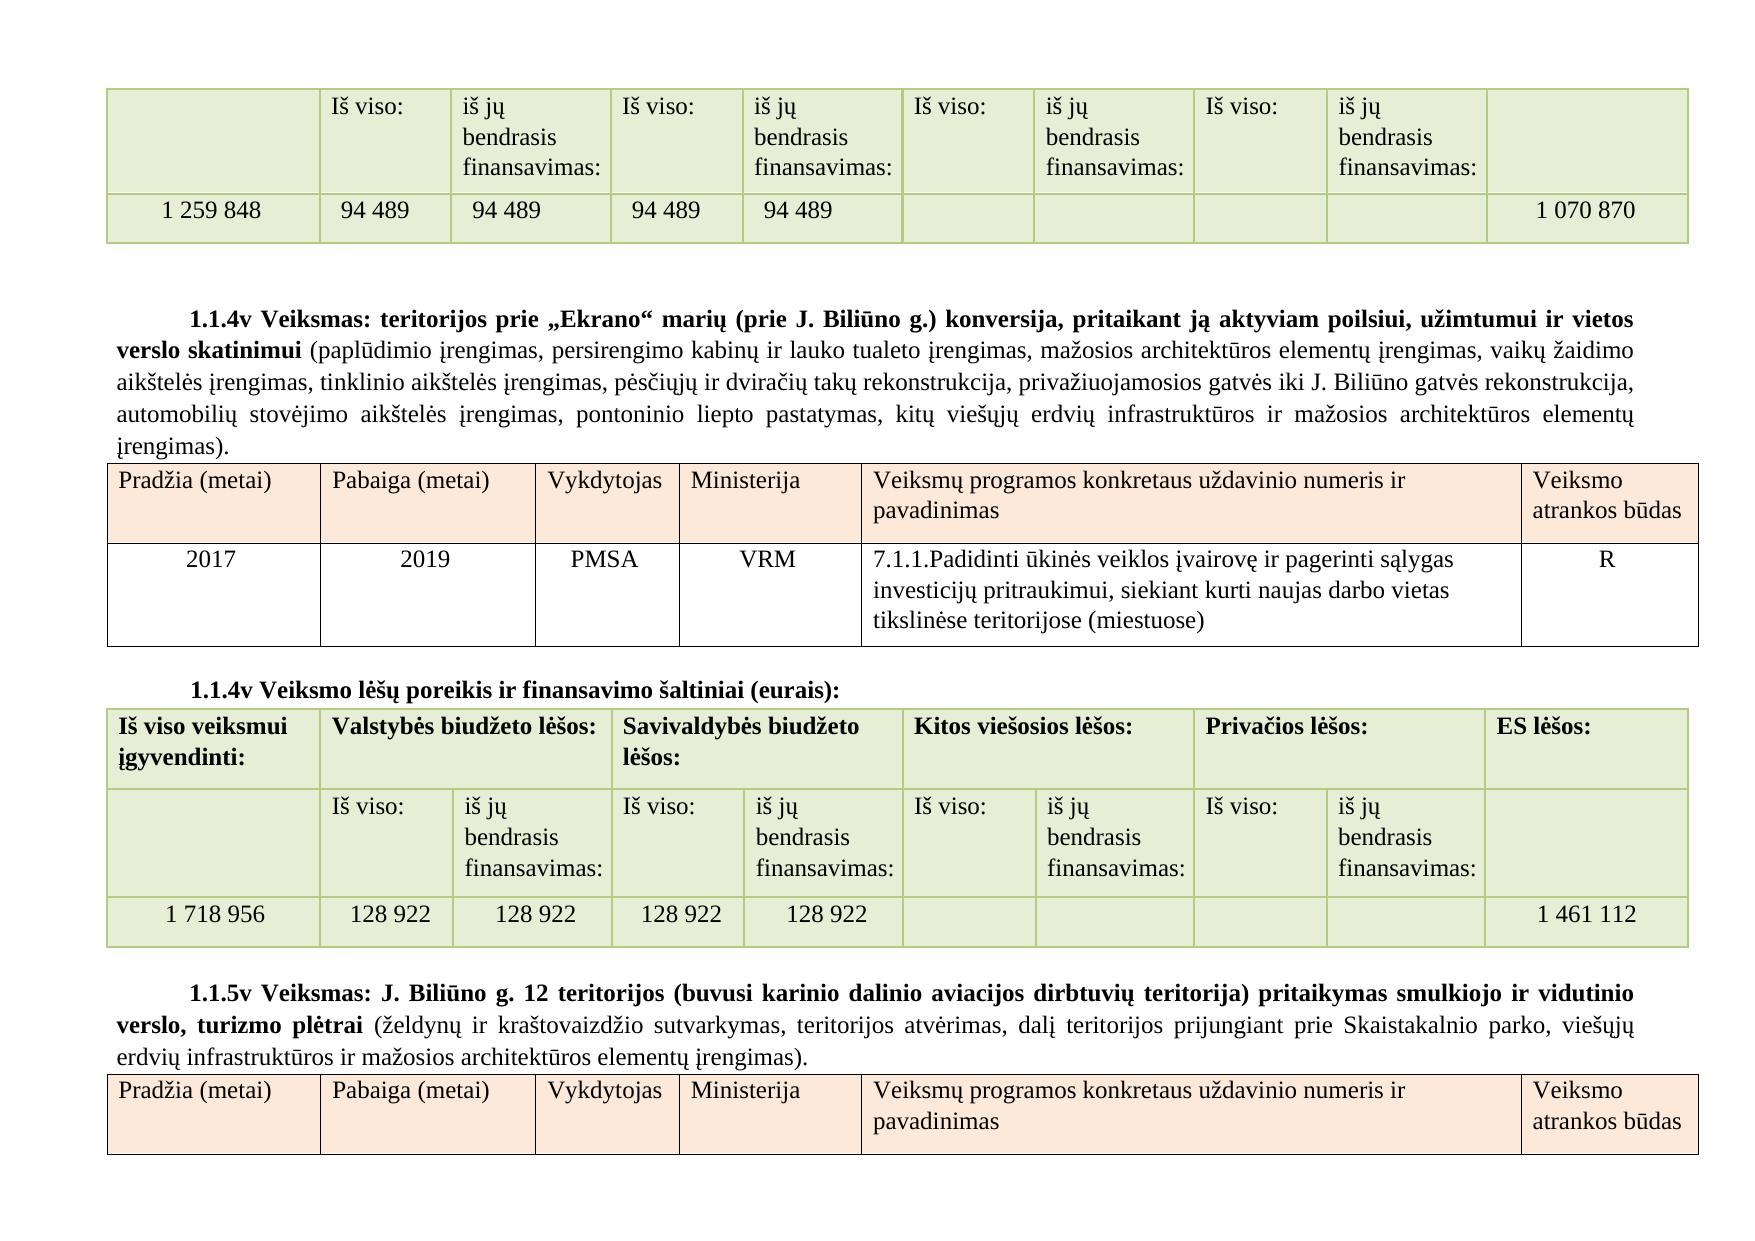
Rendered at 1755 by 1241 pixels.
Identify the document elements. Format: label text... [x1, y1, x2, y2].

table_cell VRM [680, 544, 861, 646]
table_cell Iš viso: [321, 790, 452, 896]
table_header Ministerija [680, 1075, 861, 1153]
table_cell 128 922 [321, 898, 452, 946]
table_header Ministerija [680, 464, 861, 542]
table_cell 128 922 [745, 898, 902, 946]
table_cell [108, 90, 319, 192]
table_cell R [1522, 544, 1698, 646]
table_header Pradžia (metai) [108, 464, 320, 542]
table_cell 128 922 [454, 898, 611, 946]
table_cell iš jų bendrasis finansavimas: [744, 90, 901, 192]
table_cell [1035, 195, 1193, 242]
table_header Valstybės biudžeto lėšos: [321, 710, 611, 788]
table_cell 94 489 [612, 195, 742, 242]
table_cell 1 259 848 [108, 195, 319, 242]
table_header Vykdytojas [536, 464, 679, 542]
table_header Veiksmų programos konkretaus uždavinio numeris ir pavadinimas [862, 464, 1521, 542]
table_header Savivaldybės biudžeto lėšos: [613, 710, 902, 788]
text 1.1.4v Veiksmas: teritorijos prie „Ekrano“ marių (prie J. Biliūno g.) konversija, pritaikant ją aktyviam poilsiui, užimtumui ir vietos verslo skatinimui (paplūdimio įrengimas, persirengimo kabinų ir lauko tualeto įrengimas, mažosios architektūros elementų įrengimas, vaikų žaidimo aikštelės įrengimas, tinklinio aikštelės įrengimas, pėsčiųjų ir dviračių takų rekonstrukcija, privažiuojamosios gatvės iki J. Biliūno gatvės rekonstrukcija, automobilių stovėjimo aikštelės įrengimas, pontoninio liepto pastatymas, kitų viešųjų erdvių infrastruktūros ir mažosios architektūros elementų įrengimas). [116, 304, 1636, 460]
table_cell [1328, 898, 1484, 946]
table_header ES lėšos: [1486, 710, 1687, 788]
table_cell iš jų bendrasis finansavimas: [1328, 790, 1484, 896]
table_cell 94 489 [744, 195, 901, 242]
table_cell 2019 [321, 544, 535, 646]
table_cell [108, 790, 319, 896]
table_header Pabaiga (metai) [321, 1075, 535, 1153]
table_cell 1 461 112 [1486, 898, 1687, 946]
table_cell PMSA [536, 544, 679, 646]
table_cell iš jų bendrasis finansavimas: [1035, 90, 1193, 192]
table_cell Iš viso: [904, 790, 1035, 896]
table_cell Iš viso: [904, 90, 1033, 192]
table_cell [904, 898, 1035, 946]
table_cell iš jų bendrasis finansavimas: [1328, 90, 1486, 192]
table_header Kitos viešosios lėšos: [904, 710, 1193, 788]
table_cell 1 070 870 [1488, 195, 1687, 242]
table_header Iš viso veiksmui įgyvendinti: [108, 710, 319, 788]
table_cell [1486, 790, 1687, 896]
table_header Vykdytojas [536, 1075, 679, 1153]
table_cell iš jų bendrasis finansavimas: [452, 90, 610, 192]
table_cell Iš viso: [613, 790, 743, 896]
table_header Pabaiga (metai) [321, 464, 535, 542]
text 1.1.4v Veiksmo lėšų poreikis ir finansavimo šaltiniai (eurais): [190, 675, 1636, 704]
table_header Pradžia (metai) [108, 1075, 320, 1153]
table_cell iš jų bendrasis finansavimas: [1037, 790, 1193, 896]
table_cell 128 922 [613, 898, 743, 946]
table_header Veiksmo atrankos būdas [1522, 1075, 1698, 1153]
table_cell 94 489 [321, 195, 450, 242]
table_header Veiksmo atrankos būdas [1522, 464, 1698, 542]
table_cell 7.1.1.Padidinti ūkinės veiklos įvairovę ir pagerinti sąlygas investicijų pritraukimui, siekiant kurti naujas darbo vietas tikslinėse teritorijose (miestuose) [862, 544, 1521, 646]
table_cell 94 489 [452, 195, 610, 242]
table_cell Iš viso: [1195, 90, 1326, 192]
table_cell [1037, 898, 1193, 946]
table_cell Iš viso: [321, 90, 450, 192]
text 1.1.5v Veiksmas: J. Biliūno g. 12 teritorijos (buvusi karinio dalinio aviacijos dirbtuvių teritorija) pritaikymas smulkiojo ir vidutinio verslo, turizmo plėtrai (želdynų ir kraštovaizdžio sutvarkymas, teritorijos atvėrimas, dalį teritorijos prijungiant prie Skaistakalnio parko, viešųjų erdvių infrastruktūros ir mažosios architektūros elementų įrengimas). [116, 978, 1636, 1071]
table_cell [1195, 898, 1326, 946]
table_cell Iš viso: [1195, 790, 1326, 896]
table_cell [1195, 195, 1326, 242]
table_cell [1488, 90, 1687, 192]
table_cell 1 718 956 [108, 898, 319, 946]
table_cell [904, 195, 1033, 242]
table_header Privačios lėšos: [1195, 710, 1484, 788]
table_cell 2017 [108, 544, 320, 646]
table_cell iš jų bendrasis finansavimas: [745, 790, 902, 896]
table_cell iš jų bendrasis finansavimas: [454, 790, 611, 896]
table_cell [1328, 195, 1486, 242]
table_header Veiksmų programos konkretaus uždavinio numeris ir pavadinimas [862, 1075, 1521, 1153]
table_cell Iš viso: [612, 90, 742, 192]
